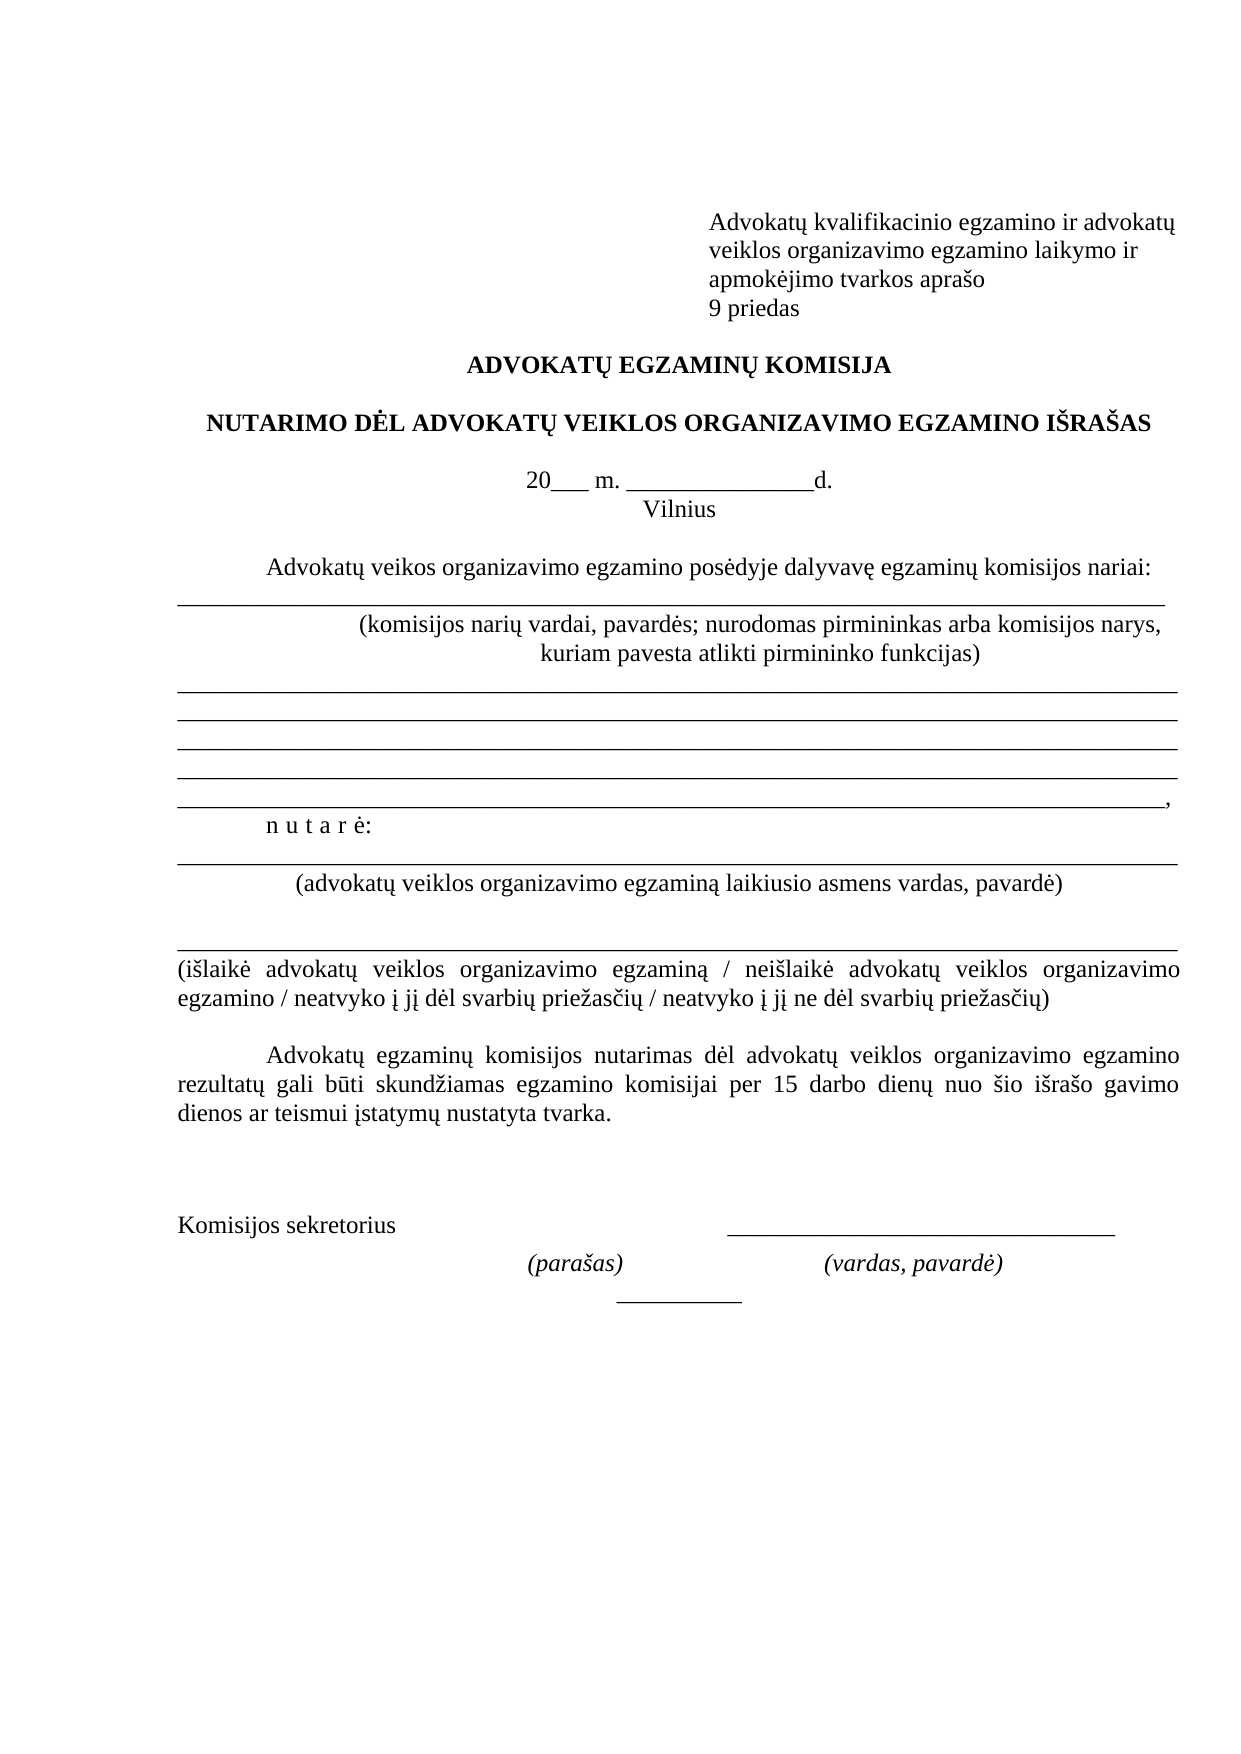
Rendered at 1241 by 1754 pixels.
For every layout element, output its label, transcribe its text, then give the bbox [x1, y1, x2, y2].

text ________________________________________________________________________________ [177, 839, 1181, 868]
text Advokatų egzaminų komisijos nutarimas dėl advokatų veiklos organizavimo egzamino rezultatų gali būti skundžiamas egzamino komisijai per 15 darbo dienų nuo šio išrašo gavimo dienos ar teismui įstatymų nustatyta tvarka. [177, 1040, 1181, 1127]
text veiklos organizavimo egzamino laikymo ir [709, 235, 1181, 264]
text (komisijos narių vardai, pavardės; nurodomas pirmininkas arba komisijos narys, kuriam pavesta atlikti pirmininko funkcijas) [339, 609, 1181, 667]
text apmokėjimo tvarkos aprašo [709, 264, 1181, 293]
text ________________________________________________________________________________ [177, 925, 1181, 954]
text Komisijos sekretorius _______________________________ [177, 1202, 1181, 1239]
text (parašas) (vardas, pavardė) [527, 1239, 1181, 1277]
text _______________________________________________________________________________________________________________________________________________________________________________________________________________________________________________________________________________________________________________________________________________________________________________________________________________, [177, 667, 1181, 810]
text _______________________________________________________________________________ [177, 580, 1181, 609]
text nutarė: [177, 810, 1181, 839]
text Vilnius [177, 494, 1181, 523]
text ADVOKATŲ EGZAMINŲ KOMISIJA [177, 350, 1181, 379]
text Advokatų veikos organizavimo egzamino posėdyje dalyvavę egzaminų komisijos nariai: [177, 552, 1181, 580]
text NUTARIMO DĖL ADVOKATŲ VEIKLOS ORGANIZAVIMO EGZAMINO IŠRAŠAS [177, 408, 1181, 437]
text __________ [177, 1277, 1181, 1305]
text (advokatų veiklos organizavimo egzaminą laikiusio asmens vardas, pavardė) [177, 868, 1181, 897]
text Advokatų kvalifikacinio egzamino ir advokatų [709, 207, 1181, 235]
text 9 priedas [709, 293, 1181, 322]
text (išlaikė advokatų veiklos organizavimo egzaminą / neišlaikė advokatų veiklos organizavimo egzamino / neatvyko į jį dėl svarbių priežasčių / neatvyko į jį ne dėl svarbių priežasčių) [177, 954, 1181, 1012]
text 20___ m. _______________d. [177, 465, 1181, 494]
